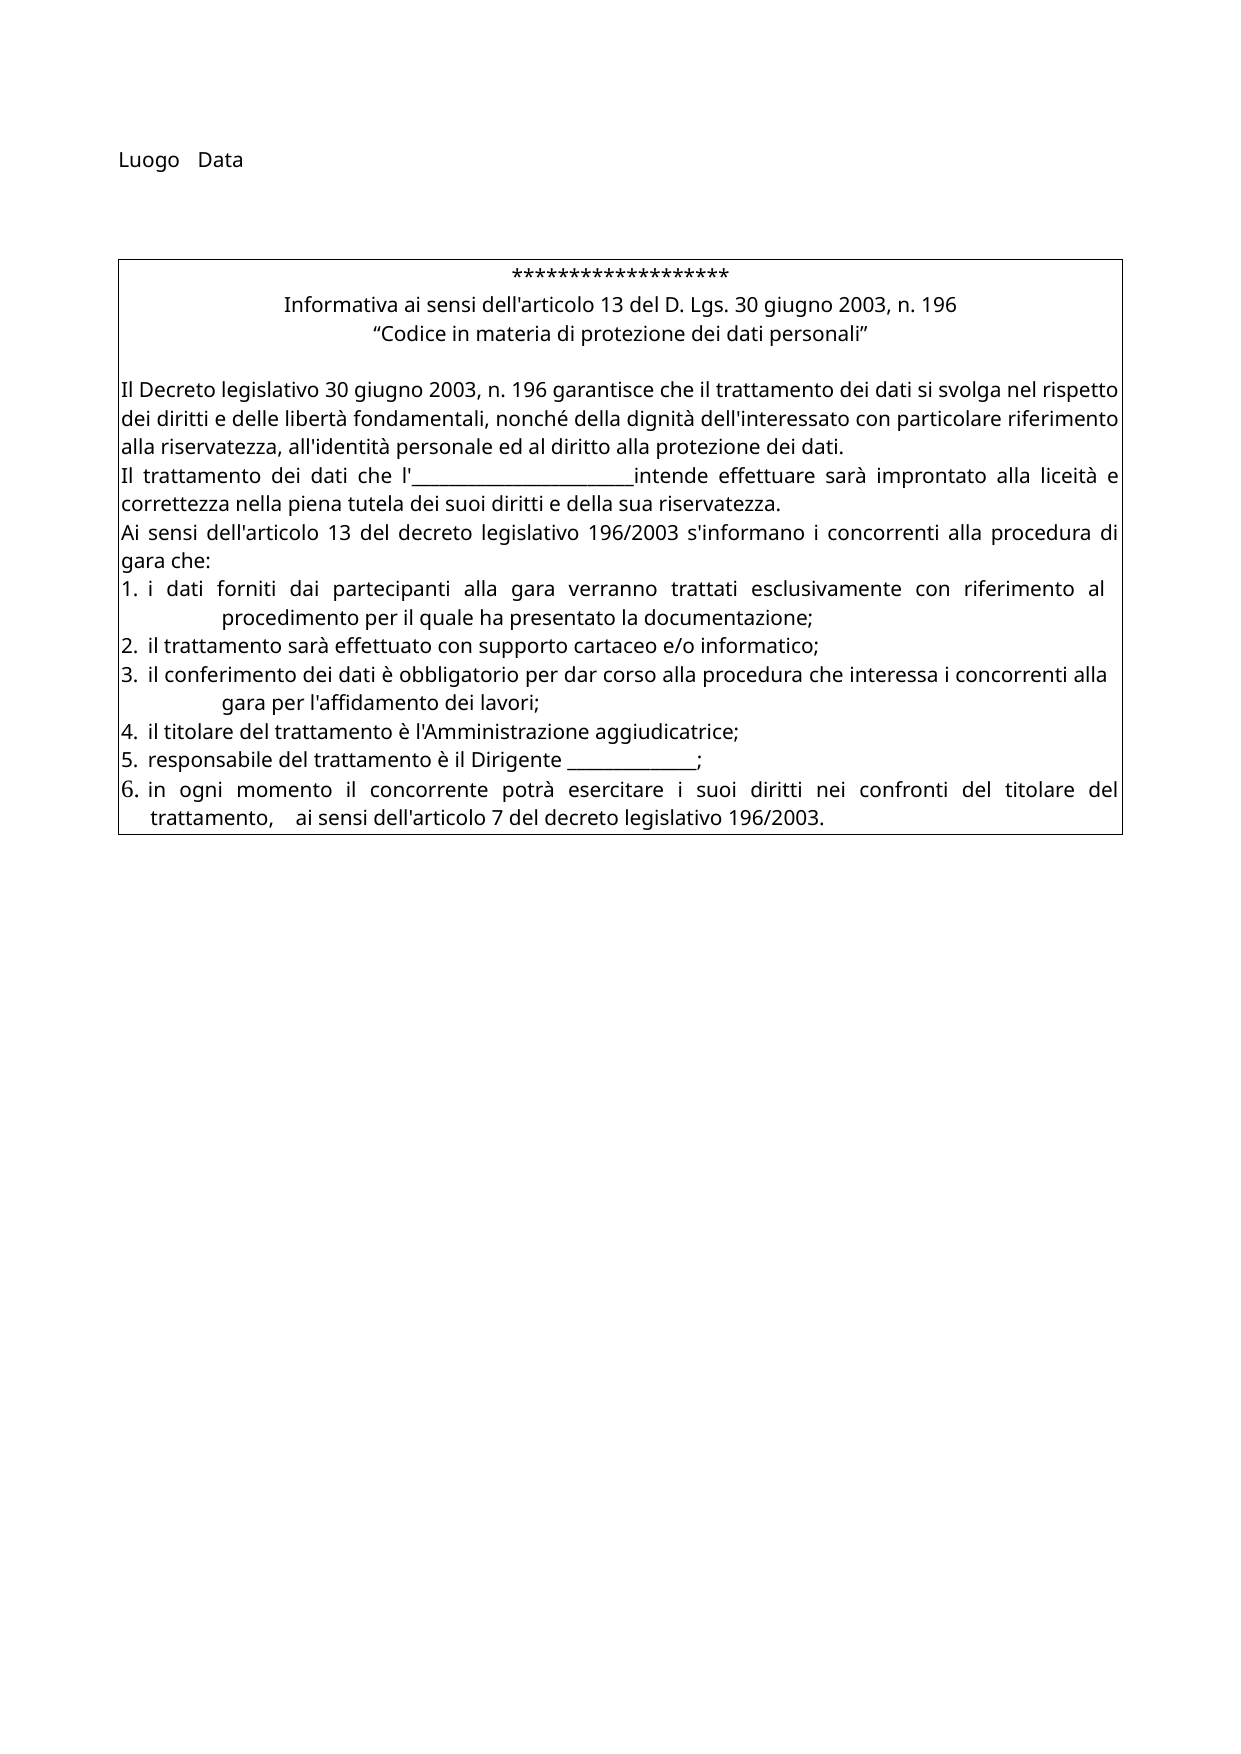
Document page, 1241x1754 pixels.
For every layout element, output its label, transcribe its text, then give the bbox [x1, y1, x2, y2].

list il conferimento dei dati è obbligatorio per dar corso alla procedura che interessa i concorrenti alla gara per l'affidamento dei lavori; [119, 657, 1122, 714]
list i dati forniti dai partecipanti alla gara verranno trattati esclusivamente con riferimento al procedimento per il quale ha presentato la documentazione; [119, 572, 1122, 629]
text ******************* [119, 260, 1122, 288]
text Il trattamento dei dati che l'________________________intende effettuare sarà improntato alla liceità e correttezza nella piena tutela dei suoi diritti e della sua riservatezza. [119, 458, 1122, 515]
text Luogo Data [118, 145, 1123, 174]
list responsabile del trattamento è il Dirigente ______________; [119, 743, 1122, 771]
text Informativa ai sensi dell'articolo 13 del D. Lgs. 30 giugno 2003, n. 196 [119, 288, 1122, 316]
text Ai sensi dell'articolo 13 del decreto legislativo 196/2003 s'informano i concorrenti alla procedura di gara che: [119, 515, 1122, 572]
list il titolare del trattamento è l'Amministrazione aggiudicatrice; [119, 714, 1122, 743]
list in ogni momento il concorrente potrà esercitare i suoi diritti nei confronti del titolare del trattamento, ai sensi dell'articolo 7 del decreto legislativo 196/2003. [119, 771, 1122, 834]
text Il Decreto legislativo 30 giugno 2003, n. 196 garantisce che il trattamento dei dati si svolga nel rispetto dei diritti e delle libertà fondamentali, nonché della dignità dell'interessato con particolare riferimento alla riservatezza, all'identità personale ed al diritto alla protezione dei dati. [119, 373, 1122, 458]
list il trattamento sarà effettuato con supporto cartaceo e/o informatico; [119, 629, 1122, 657]
text “Codice in materia di protezione dei dati personali” [119, 316, 1122, 347]
